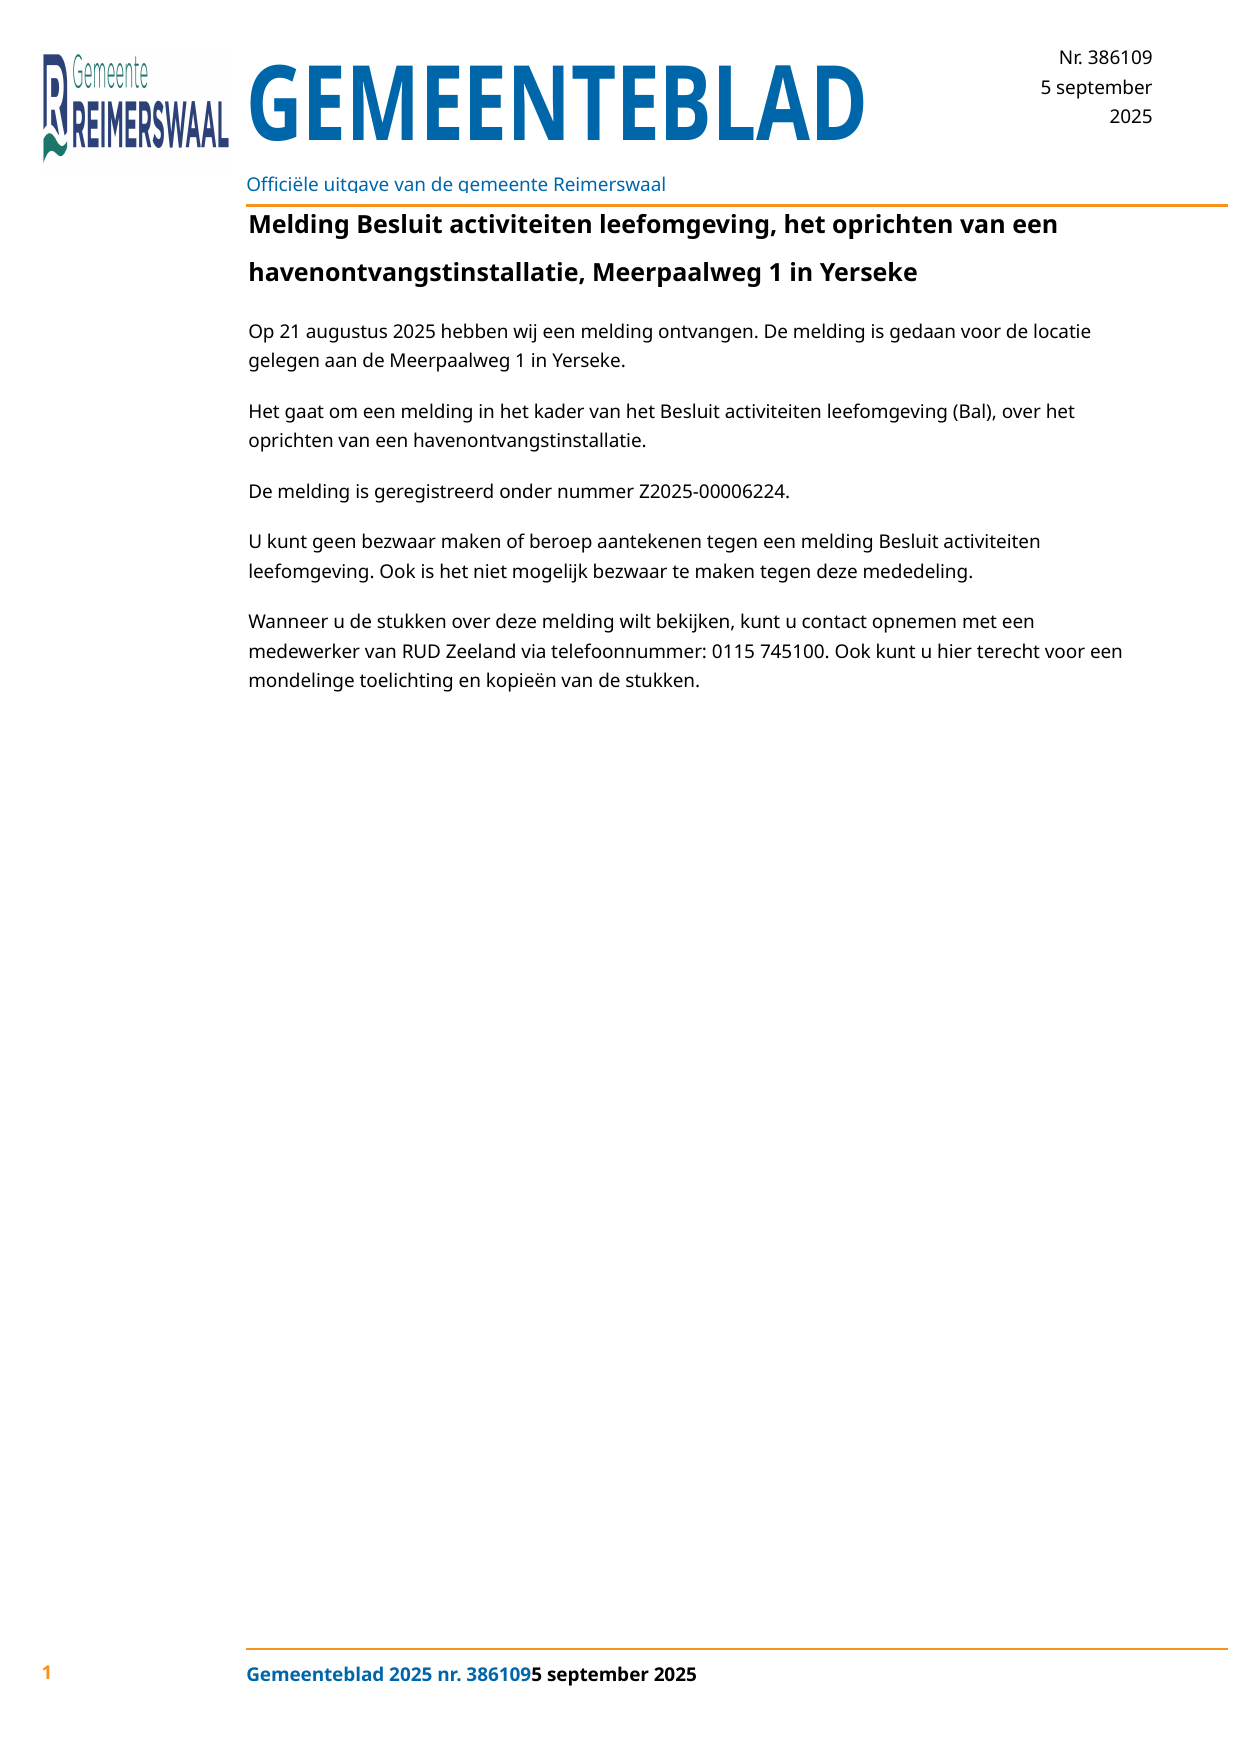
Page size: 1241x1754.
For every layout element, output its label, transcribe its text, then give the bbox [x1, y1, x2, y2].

text Het gaat om een melding in het kader van het Besluit activiteiten leefomgeving (Bal), over het oprichten van een havenontvangstinstallatie. [248, 398, 1152, 453]
text Op 21 augustus 2025 hebben wij een melding ontvangen. De melding is gedaan voor de locatie gelegen aan de Meerpaalweg 1 in Yerseke. [248, 318, 1152, 373]
text U kunt geen bezwaar maken of beroep aantekenen tegen een melding Besluit activiteiten leefomgeving. Ook is het niet mogelijk bezwaar te maken tegen deze mededeling. [248, 528, 1152, 584]
text Wanneer u de stukken over deze melding wilt bekijken, kunt u contact opnemen met een medewerker van RUD Zeeland via telefoonnummer: 0115 745100. Ook kunt u hier terecht voor een mondelinge toelichting en kopieën van de stukken. [248, 608, 1152, 693]
picture [41, 47, 231, 172]
text De melding is geregistreerd onder nummer Z2025-00006224. [248, 478, 1152, 504]
text Melding Besluit activiteiten leefomgeving, het oprichten van een havenontvangstinstallatie, Meerpaalweg 1 in Yerseke [248, 207, 1152, 288]
